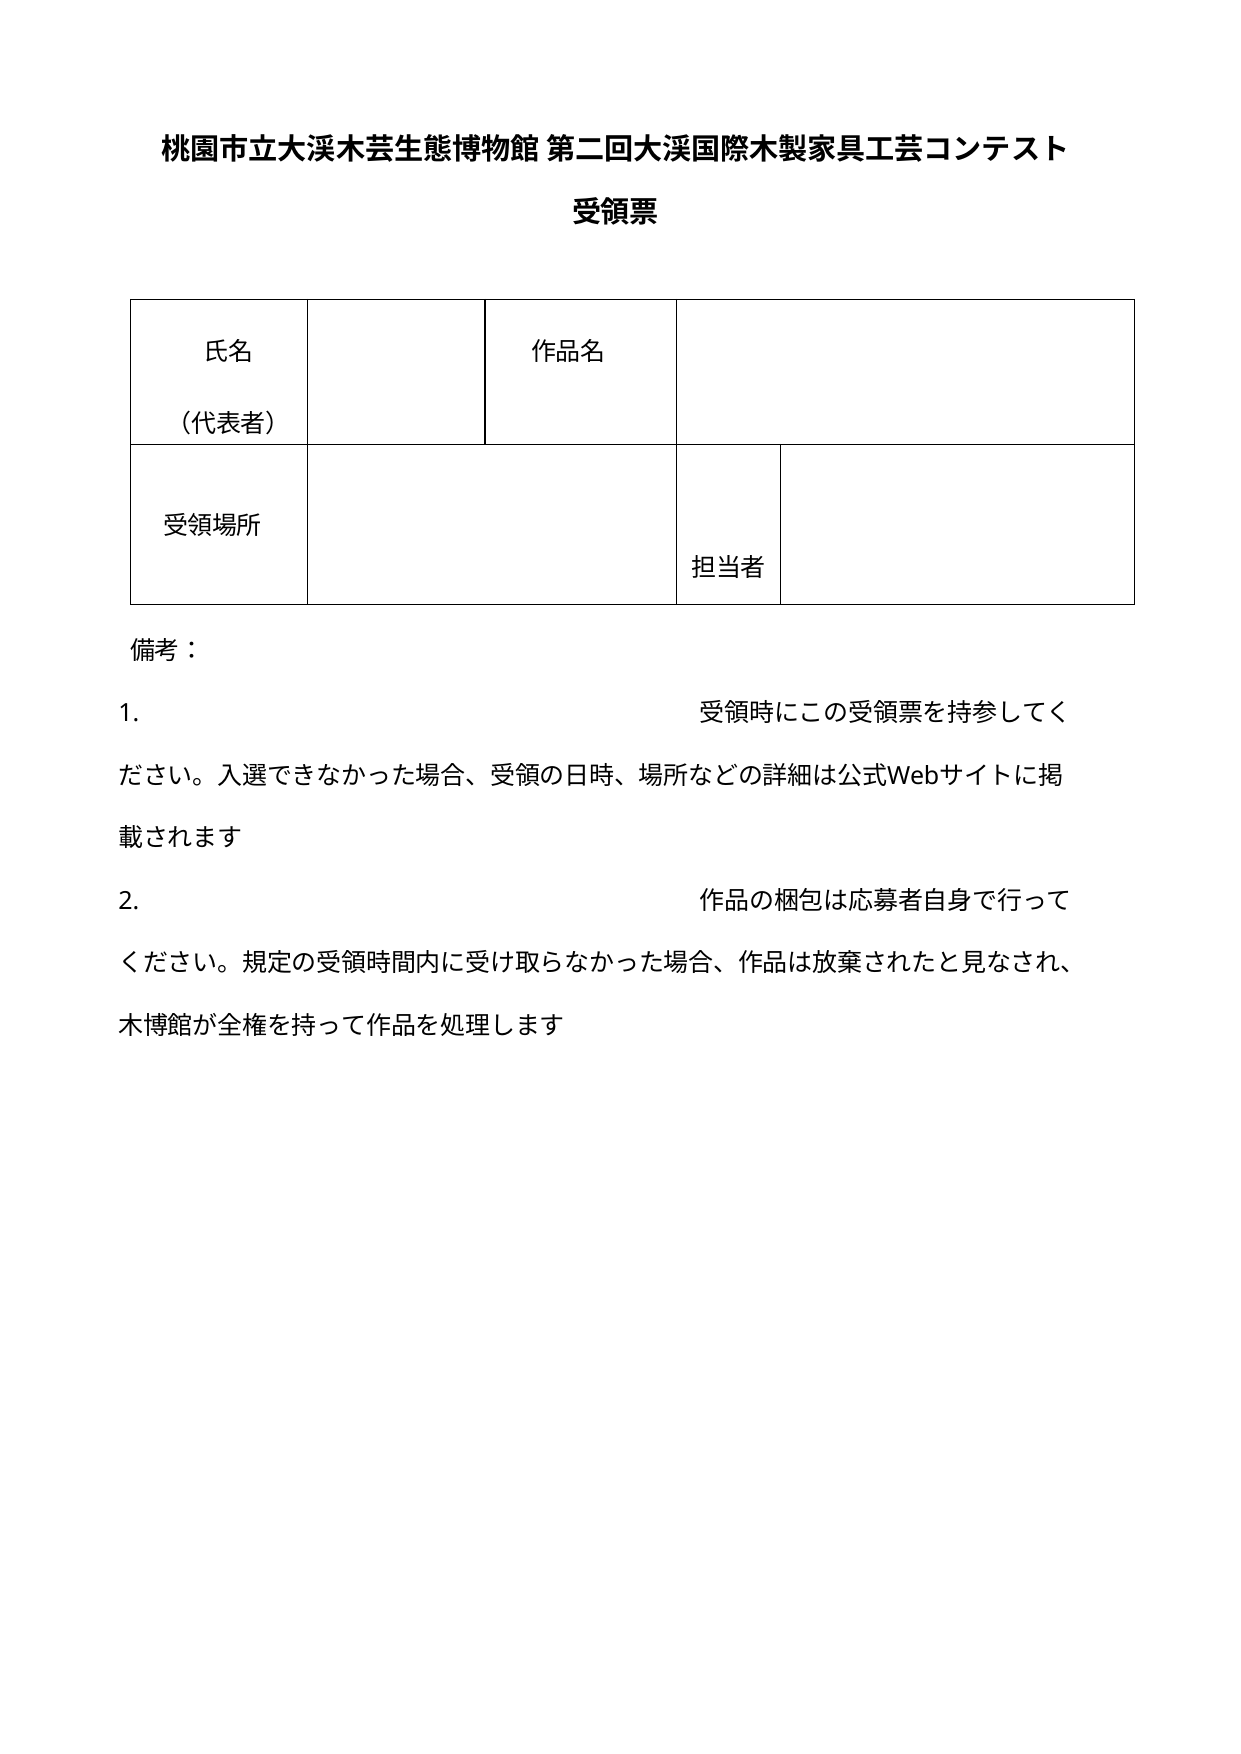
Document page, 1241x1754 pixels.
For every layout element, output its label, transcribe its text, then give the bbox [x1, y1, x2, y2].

table_cell 担当者 [677, 445, 780, 604]
list 受領時にこの受領票を持参してください。入選できなかった場合、受領の日時、場所などの詳細は公式Webサイトに掲載されます [118, 669, 1083, 857]
subtitle 桃園市立大渓木芸生態博物館 第二回大渓国際木製家具工芸コンテスト [118, 105, 1112, 168]
table_cell [781, 445, 1134, 604]
table_cell [308, 445, 676, 604]
list 作品の梱包は応募者自身で行ってください。規定の受領時間内に受け取らなかった場合、作品は放棄されたと見なされ、木博館が全権を持って作品を処理します [118, 857, 1083, 1044]
table_cell 受領場所 [131, 445, 307, 604]
table_header 作品名 [486, 300, 676, 444]
table_header [677, 300, 1134, 444]
text 備考： [130, 607, 1137, 669]
table_header [308, 300, 484, 444]
table_header 氏名 （代表者） [131, 300, 307, 444]
subtitle 受領票 [118, 168, 1112, 231]
